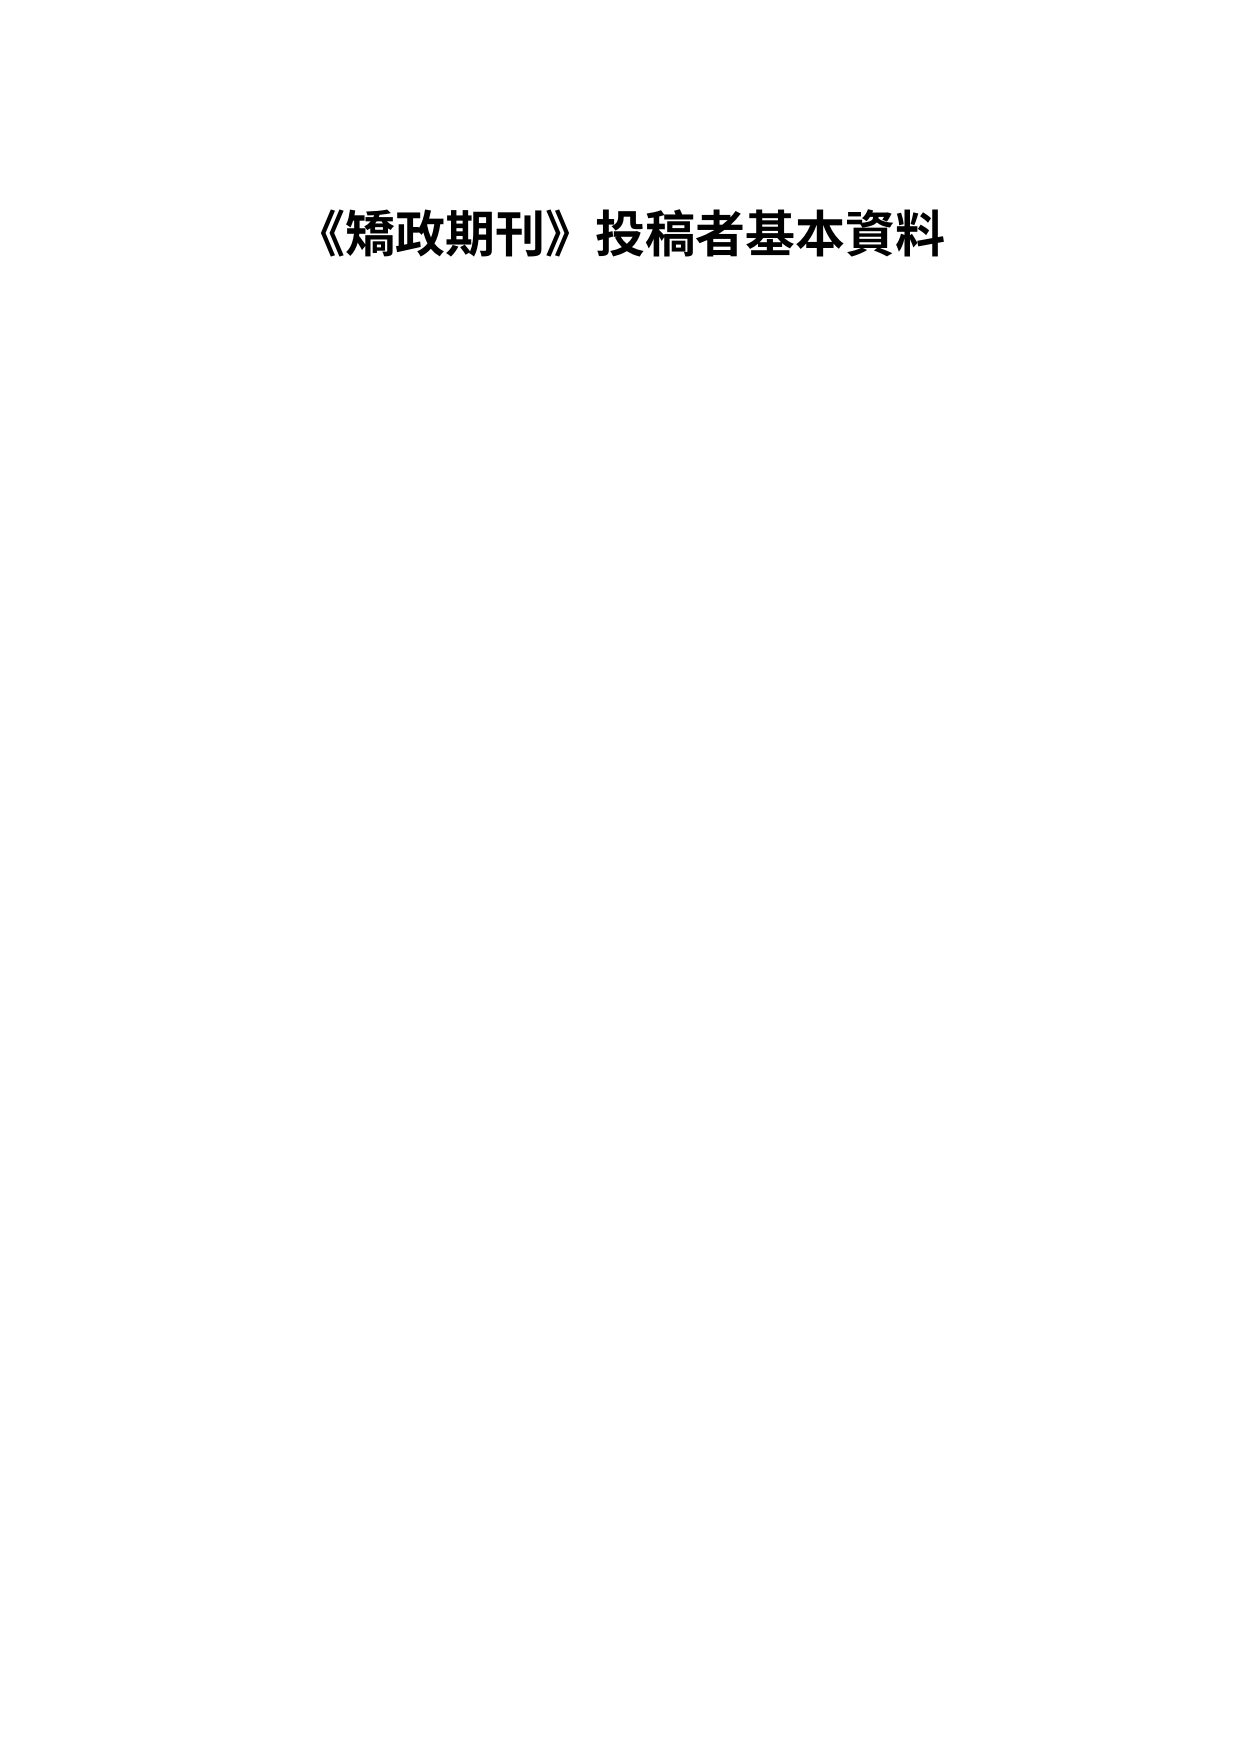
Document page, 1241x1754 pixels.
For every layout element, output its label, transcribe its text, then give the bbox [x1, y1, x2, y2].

text 《矯政期刊》投稿者基本資料 [187, 158, 1053, 283]
